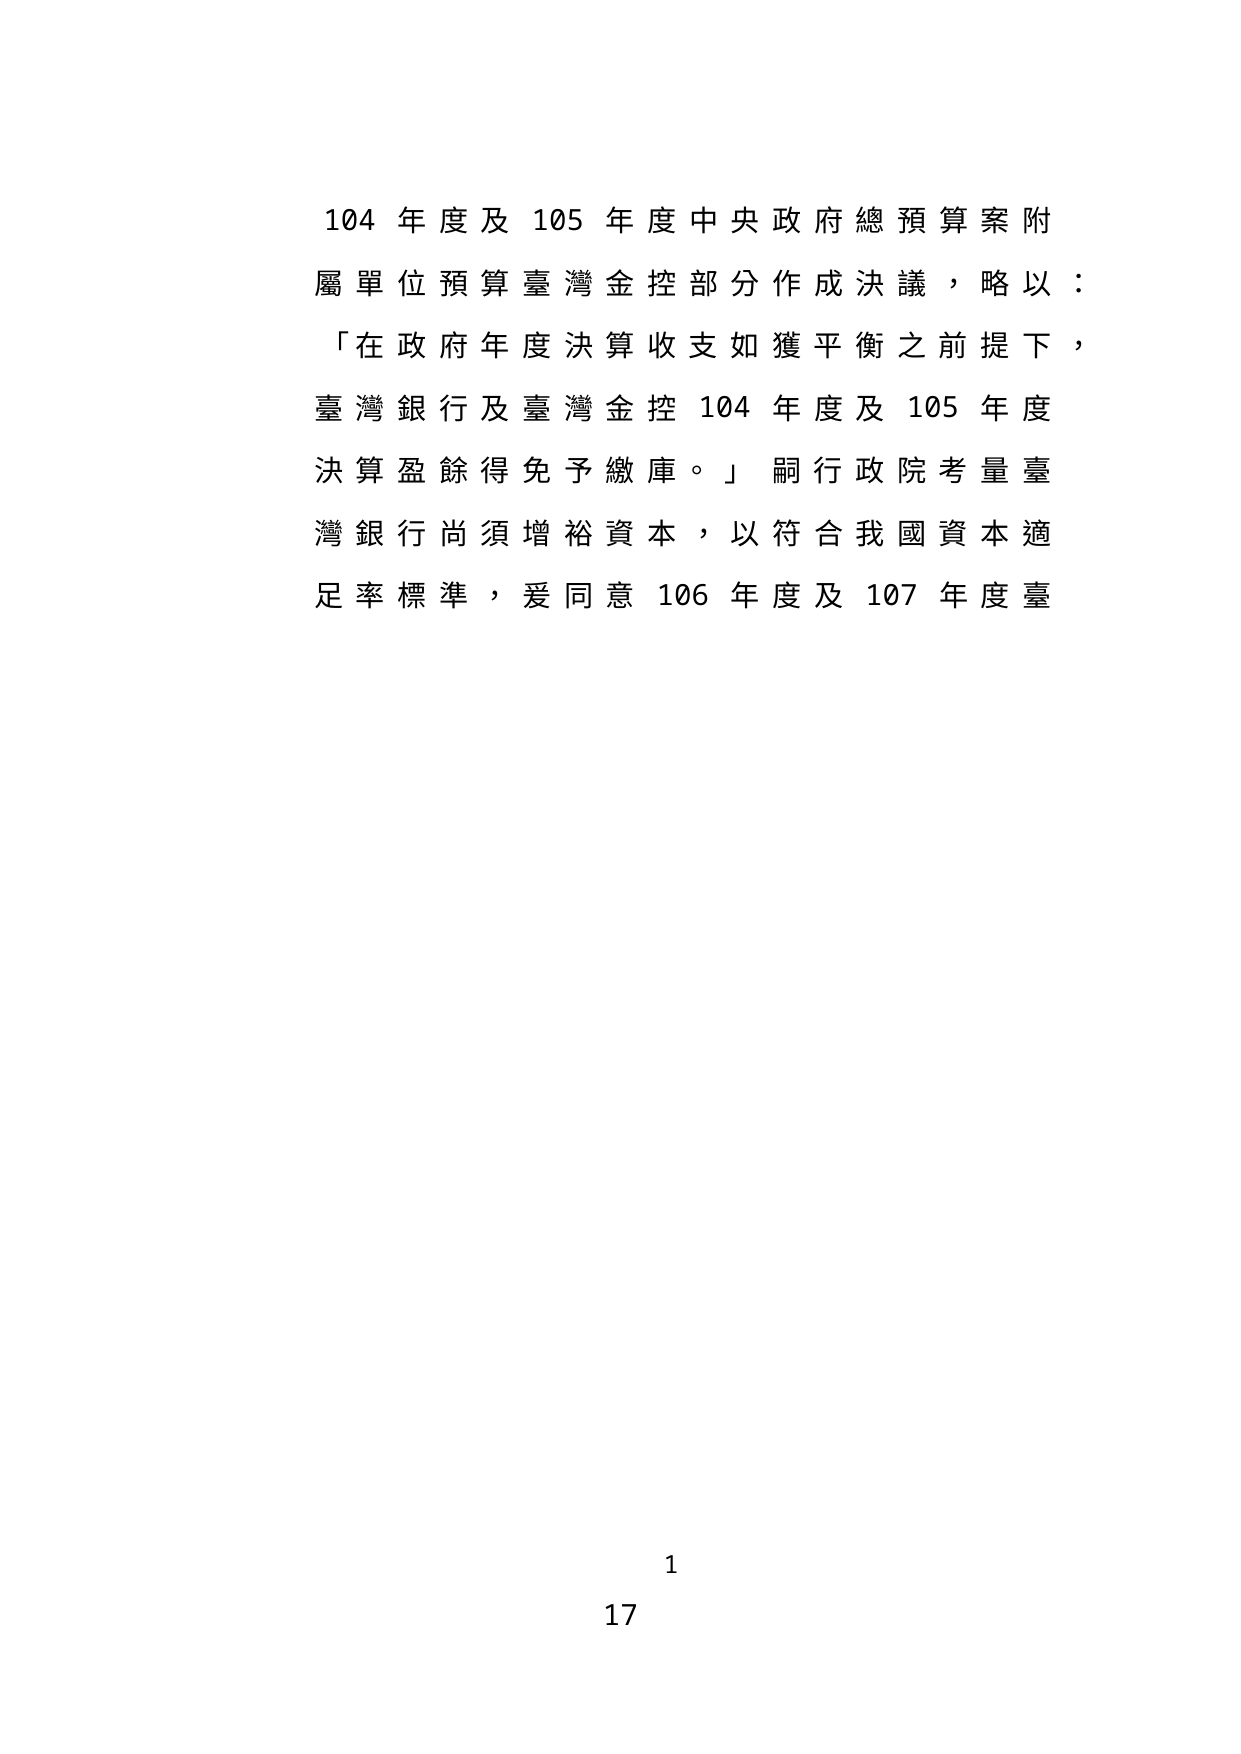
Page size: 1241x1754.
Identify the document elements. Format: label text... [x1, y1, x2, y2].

text 臺灣金控轄下包括臺灣銀行、臺銀人壽保險及臺銀綜合證券等3家子公司，為強化臺灣銀行資本適足率，查本院於審議104年度及105年度中央政府總預算案附屬單位預算臺灣金控部分作成決議，略以：「在政府年度決算收支如獲平衡之前提下，臺灣銀行及臺灣金控104年度及105年度決算盈餘得免予繳庫。」嗣行政院考量臺灣銀行尚須增裕資本，以符合我國資本適足率標準，爰同意106年度及107年度臺灣金控可供繳庫盈餘免予繳庫，留待以後年度分配。洽據臺灣金控提供補充資料，自104年度至107年度止之免繳庫盈餘各為27億元、42.02億元、19.08億元及12.65億元，合計 100.75億元。 [271, 177, 1058, 615]
